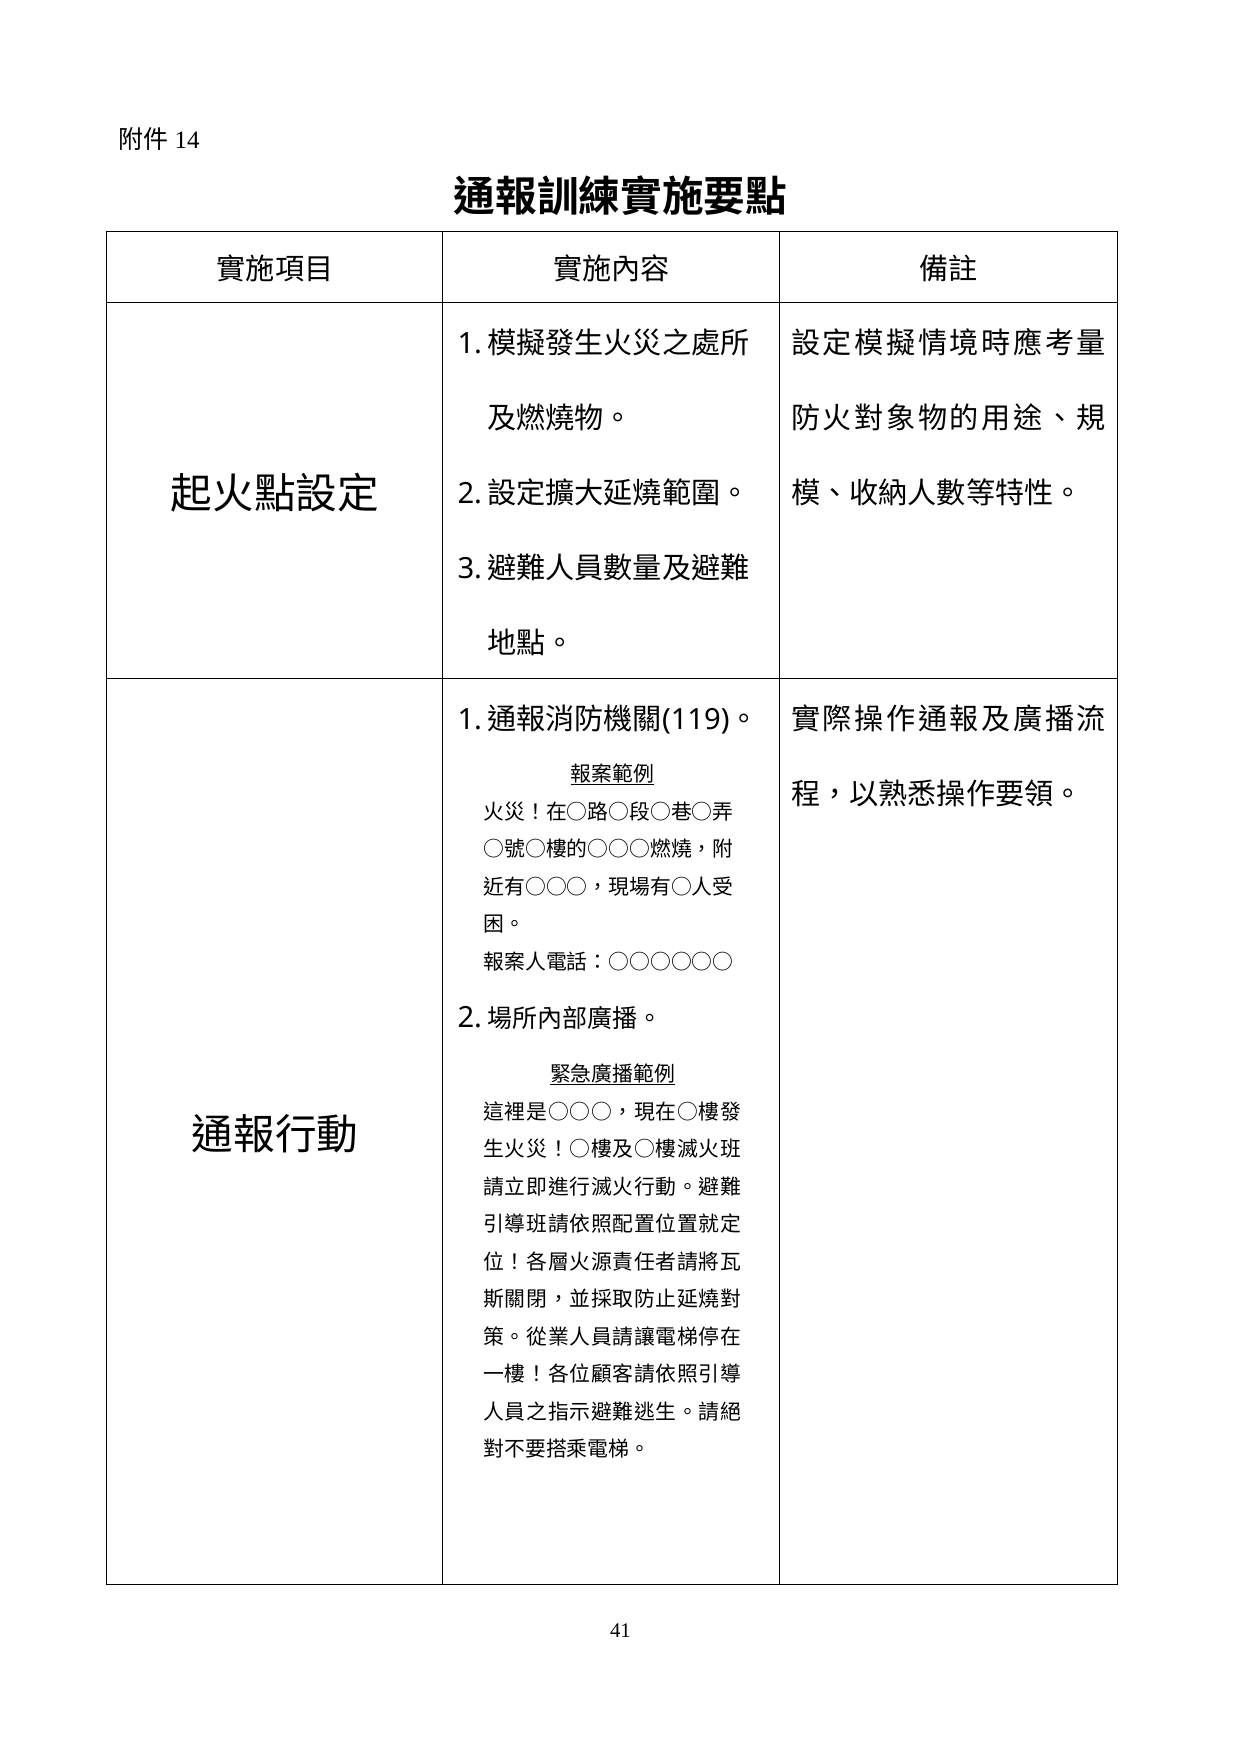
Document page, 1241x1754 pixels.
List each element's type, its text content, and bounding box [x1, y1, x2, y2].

table_cell 火災！在○路○段○巷○弄○號○樓的○○○燃燒，附近有○○○，現場有○人受困。 報案人電話：○○○○○○ [472, 791, 753, 979]
table_cell 實際操作通報及廣播流程，以熟悉操作要領。 [780, 679, 1117, 1584]
text 附件 14 [118, 118, 1122, 156]
text 通報訓練實施要點 [118, 156, 1122, 231]
table_header 實施項目 [107, 232, 442, 302]
table_header 緊急廣播範例 [472, 1054, 753, 1091]
table_cell 通報行動 [107, 679, 442, 1584]
table_cell 起火點設定 [107, 303, 442, 678]
table_header 報案範例 [472, 754, 753, 791]
table_header 備註 [780, 232, 1117, 302]
table_header 實施內容 [443, 232, 779, 302]
table_cell 這裡是○○○，現在○樓發生火災！○樓及○樓滅火班請立即進行滅火行動。避難引導班請依照配置位置就定位！各層火源責任者請將瓦斯關閉，並採取防止延燒對策。從業人員請讓電梯停在一樓！各位顧客請依照引導人員之指示避難逃生。請絕對不要搭乘電梯。 [472, 1091, 753, 1546]
table_cell 通報消防機關(119)。 場所內部廣播。 [443, 679, 779, 1584]
table_cell 模擬發生火災之處所及燃燒物。 設定擴大延燒範圍。 避難人員數量及避難地點。 [443, 303, 779, 678]
table_cell 設定模擬情境時應考量防火對象物的用途、規模、收納人數等特性。 [780, 303, 1117, 678]
